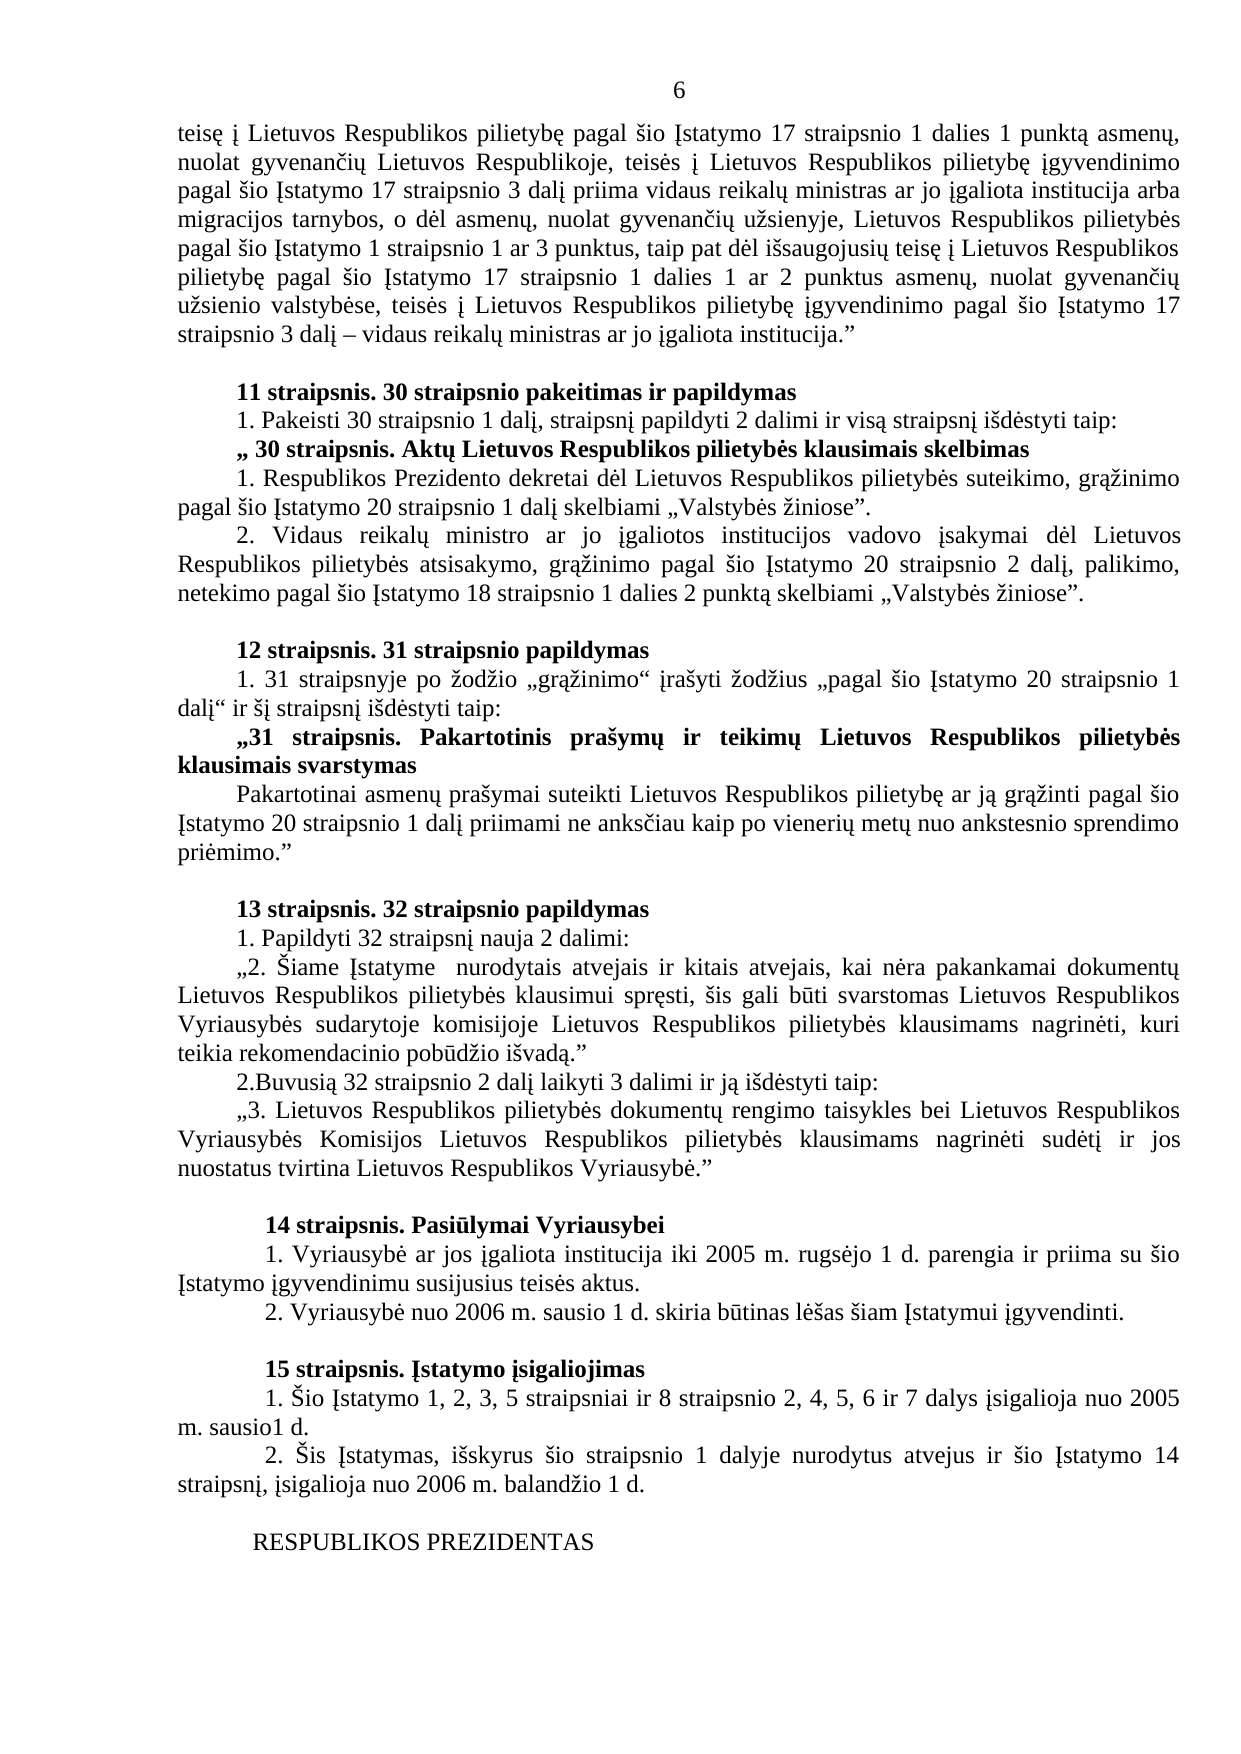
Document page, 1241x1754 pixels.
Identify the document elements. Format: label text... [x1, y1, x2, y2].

text teisę į Lietuvos Respublikos pilietybę pagal šio Įstatymo 17 straipsnio 1 dalies 1 punktą asmenų, nuolat gyvenančių Lietuvos Respublikoje, teisės į Lietuvos Respublikos pilietybę įgyvendinimo pagal šio Įstatymo 17 straipsnio 3 dalį priima vidaus reikalų ministras ar jo įgaliota institucija arba migracijos tarnybos, o dėl asmenų, nuolat gyvenančių užsienyje, Lietuvos Respublikos pilietybės pagal šio Įstatymo 1 straipsnio 1 ar 3 punktus, taip pat dėl išsaugojusių teisę į Lietuvos Respublikos pilietybę pagal šio Įstatymo 17 straipsnio 1 dalies 1 ar 2 punktus asmenų, nuolat gyvenančių užsienio valstybėse, teisės į Lietuvos Respublikos pilietybę įgyvendinimo pagal šio Įstatymo 17 straipsnio 3 dalį – vidaus reikalų ministras ar jo įgaliota institucija.” [177, 118, 1181, 348]
text „31 straipsnis. Pakartotinis prašymų ir teikimų Lietuvos Respublikos pilietybės klausimais svarstymas [177, 722, 1181, 779]
text 1. Vyriausybė ar jos įgaliota institucija iki 2005 m. rugsėjo 1 d. parengia ir priima su šio Įstatymo įgyvendinimu susijusius teisės aktus. [177, 1239, 1181, 1297]
text 1. Pakeisti 30 straipsnio 1 dalį, straipsnį papildyti 2 dalimi ir visą straipsnį išdėstyti taip: [177, 406, 1181, 434]
text 11 straipsnis. 30 straipsnio pakeitimas ir papildymas [177, 377, 1181, 406]
text 15 straipsnis. Įstatymo įsigaliojimas [177, 1354, 1181, 1383]
text 2. Vyriausybė nuo 2006 m. sausio 1 d. skiria būtinas lėšas šiam Įstatymui įgyvendinti. [177, 1297, 1181, 1326]
text 2.Buvusią 32 straipsnio 2 dalį laikyti 3 dalimi ir ją išdėstyti taip: [177, 1067, 1181, 1096]
text 2. Vidaus reikalų ministro ar jo įgaliotos institucijos vadovo įsakymai dėl Lietuvos Respublikos pilietybės atsisakymo, grąžinimo pagal šio Įstatymo 20 straipsnio 2 dalį, palikimo, netekimo pagal šio Įstatymo 18 straipsnio 1 dalies 2 punktą skelbiami „Valstybės žiniose”. [177, 521, 1181, 607]
text „ 30 straipsnis. Aktų Lietuvos Respublikos pilietybės klausimais skelbimas [177, 434, 1181, 463]
text Pakartotinai asmenų prašymai suteikti Lietuvos Respublikos pilietybę ar ją grąžinti pagal šio Įstatymo 20 straipsnio 1 dalį priimami ne anksčiau kaip po vienerių metų nuo ankstesnio sprendimo priėmimo.” [177, 779, 1181, 866]
text 1. 31 straipsnyje po žodžio „grąžinimo“ įrašyti žodžius „pagal šio Įstatymo 20 straipsnio 1 dalį“ ir šį straipsnį išdėstyti taip: [177, 664, 1181, 722]
text 2. Šis Įstatymas, išskyrus šio straipsnio 1 dalyje nurodytus atvejus ir šio Įstatymo 14 straipsnį, įsigalioja nuo 2006 m. balandžio 1 d. [177, 1441, 1181, 1498]
text 1. Papildyti 32 straipsnį nauja 2 dalimi: [177, 923, 1181, 952]
text „2. Šiame Įstatyme nurodytais atvejais ir kitais atvejais, kai nėra pakankamai dokumentų Lietuvos Respublikos pilietybės klausimui spręsti, šis gali būti svarstomas Lietuvos Respublikos Vyriausybės sudarytoje komisijoje Lietuvos Respublikos pilietybės klausimams nagrinėti, kuri teikia rekomendacinio pobūdžio išvadą.” [177, 952, 1181, 1067]
text 14 straipsnis. Pasiūlymai Vyriausybei [177, 1211, 1181, 1239]
text 1. Šio Įstatymo 1, 2, 3, 5 straipsniai ir 8 straipsnio 2, 4, 5, 6 ir 7 dalys įsigalioja nuo 2005 m. sausio1 d. [177, 1383, 1181, 1441]
text 12 straipsnis. 31 straipsnio papildymas [177, 636, 1181, 664]
text RESPUBLIKOS PREZIDENTAS [177, 1527, 1181, 1556]
text 1. Respublikos Prezidento dekretai dėl Lietuvos Respublikos pilietybės suteikimo, grąžinimo pagal šio Įstatymo 20 straipsnio 1 dalį skelbiami „Valstybės žiniose”. [177, 463, 1181, 521]
text 13 straipsnis. 32 straipsnio papildymas [177, 894, 1181, 923]
text „3. Lietuvos Respublikos pilietybės dokumentų rengimo taisykles bei Lietuvos Respublikos Vyriausybės Komisijos Lietuvos Respublikos pilietybės klausimams nagrinėti sudėtį ir jos nuostatus tvirtina Lietuvos Respublikos Vyriausybė.” [177, 1096, 1181, 1182]
